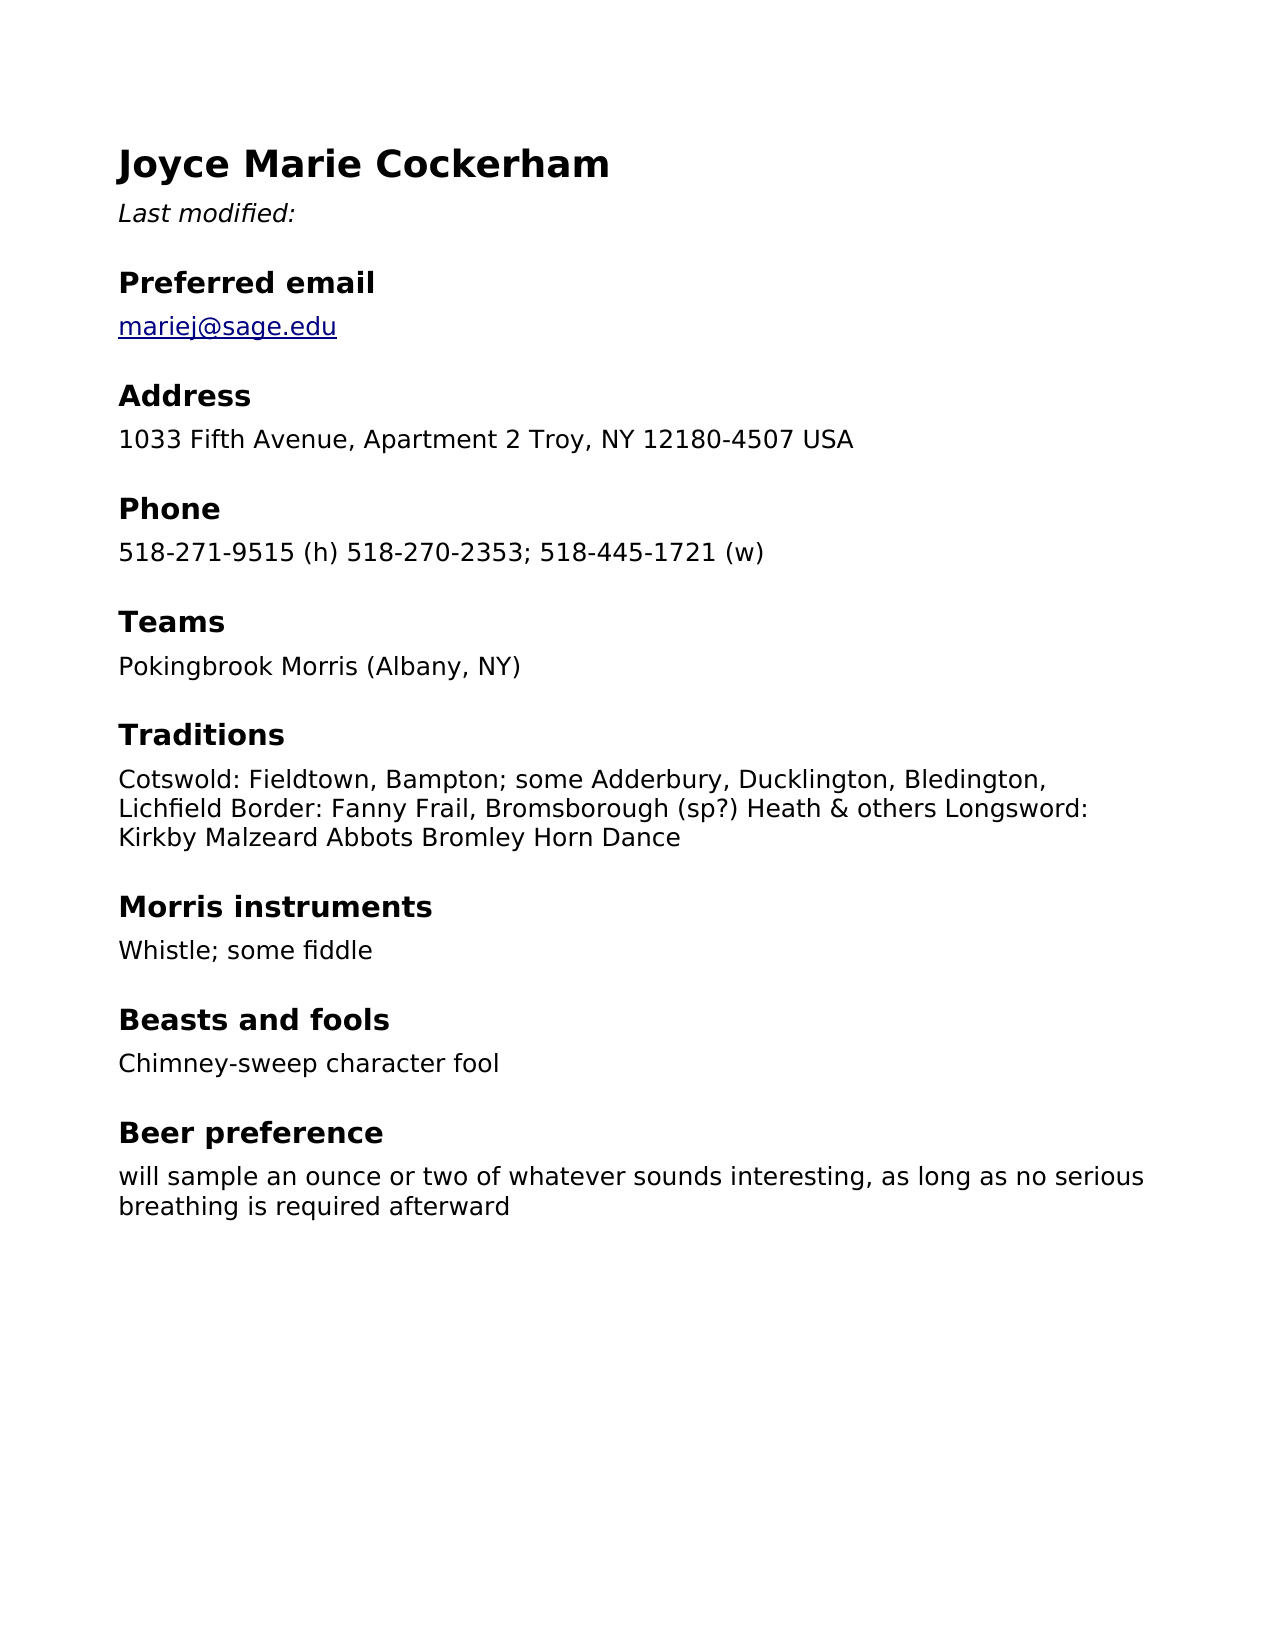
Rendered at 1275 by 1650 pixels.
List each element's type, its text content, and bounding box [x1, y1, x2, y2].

text Chimney-sweep character fool [118, 1049, 1157, 1079]
text 518-271-9515 (h) 518-270-2353; 518-445-1721 (w) [118, 539, 1157, 568]
subtitle Traditions [118, 718, 1157, 752]
subtitle Teams [118, 605, 1157, 639]
subtitle Preferred email [118, 266, 1157, 300]
subtitle Phone [118, 492, 1157, 526]
text will sample an ounce or two of whatever sounds interesting, as long as no serious breathing is required afterward [118, 1163, 1157, 1221]
subtitle Beasts and fools [118, 1003, 1157, 1037]
text mariej@sage.edu [118, 312, 1157, 342]
text Last modified: [118, 199, 1157, 228]
subtitle Morris instruments [118, 890, 1157, 924]
text Whistle; some fiddle [118, 936, 1157, 966]
subtitle Joyce Marie Cockerham [118, 143, 1157, 187]
text Pokingbrook Morris (Albany, NY) [118, 652, 1157, 681]
text 1033 Fifth Avenue, Apartment 2 Troy, NY 12180-4507 USA [118, 426, 1157, 455]
text Cotswold: Fieldtown, Bampton; some Adderbury, Ducklington, Bledington, Lichfield Border: Fanny Frail, Bromsborough (sp?) Heath & others Longsword: Kirkby Malzeard Abbots Bromley Horn Dance [118, 765, 1157, 852]
subtitle Beer preference [118, 1116, 1157, 1150]
subtitle Address [118, 379, 1157, 413]
